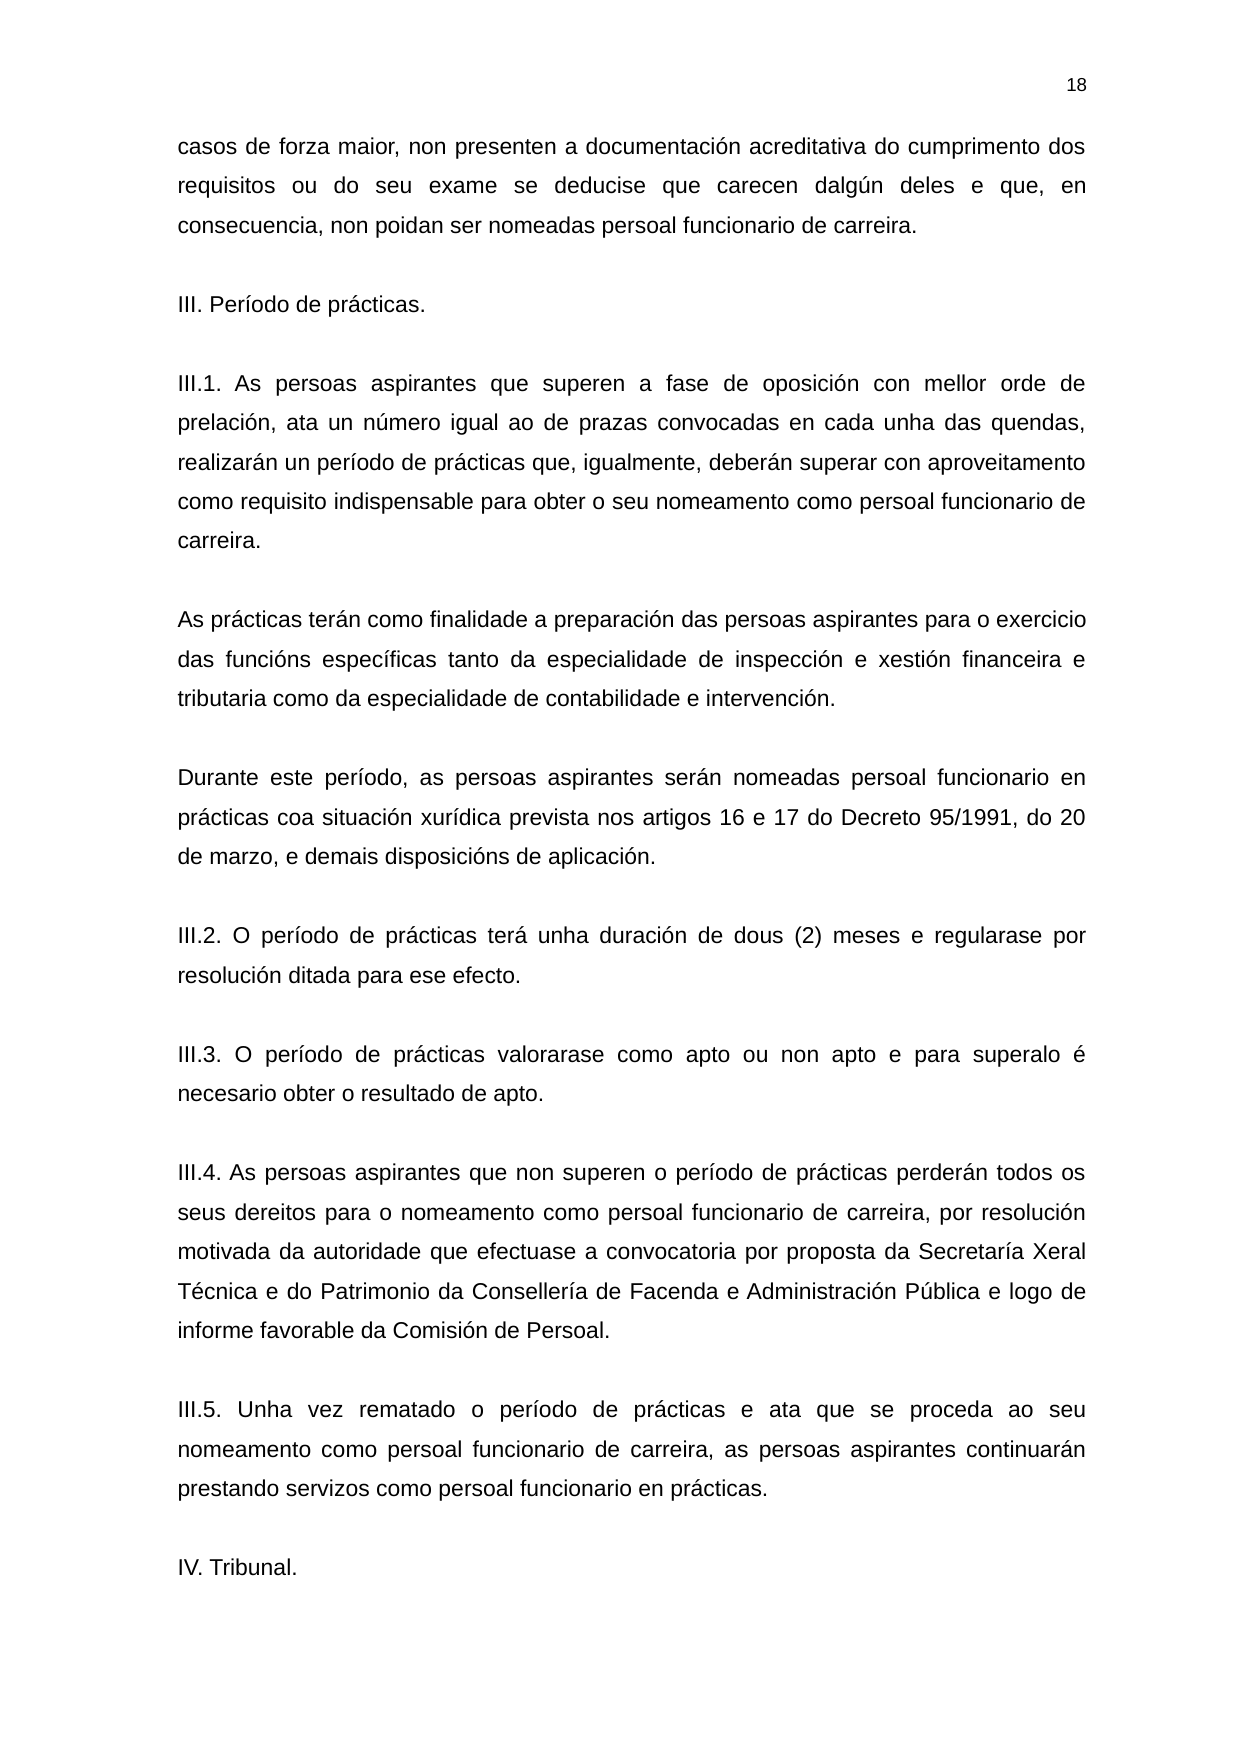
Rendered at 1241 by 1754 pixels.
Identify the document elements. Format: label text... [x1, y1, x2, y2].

text IV. Tribunal. [177, 1554, 1087, 1580]
text III.2. O período de prácticas terá unha duración de dous (2) meses e regularase por resolución ditada para ese efecto. [177, 922, 1087, 988]
text III.3. O período de prácticas valorarase como apto ou non apto e para superalo é necesario obter o resultado de apto. [177, 1041, 1087, 1107]
text As prácticas terán como finalidade a preparación das persoas aspirantes para o exercicio das funcións específicas tanto da especialidade de inspección e xestión financeira e tributaria como da especialidade de contabilidade e intervención. [177, 606, 1087, 712]
text III. Período de prácticas. [177, 291, 1087, 317]
text III.5. Unha vez rematado o período de prácticas e ata que se proceda ao seu nomeamento como persoal funcionario de carreira, as persoas aspirantes continuarán prestando servizos como persoal funcionario en prácticas. [177, 1396, 1087, 1501]
text Durante este período, as persoas aspirantes serán nomeadas persoal funcionario en prácticas coa situación xurídica prevista nos artigos 16 e 17 do Decreto 95/1991, do 20 de marzo, e demais disposicións de aplicación. [177, 764, 1087, 870]
text III.1. As persoas aspirantes que superen a fase de oposición con mellor orde de prelación, ata un número igual ao de prazas convocadas en cada unha das quendas, realizarán un período de prácticas que, igualmente, deberán superar con aproveitamento como requisito indispensable para obter o seu nomeamento como persoal funcionario de carreira. [177, 369, 1087, 554]
text III.4. As persoas aspirantes que non superen o período de prácticas perderán todos os seus dereitos para o nomeamento como persoal funcionario de carreira, por resolución motivada da autoridade que efectuase a convocatoria por proposta da Secretaría Xeral Técnica e do Patrimonio da Consellería de Facenda e Administración Pública e logo de informe favorable da Comisión de Persoal. [177, 1159, 1087, 1343]
text casos de forza maior, non presenten a documentación acreditativa do cumprimento dos requisitos ou do seu exame se deducise que carecen dalgún deles e que, en consecuencia, non poidan ser nomeadas persoal funcionario de carreira. [177, 133, 1087, 238]
